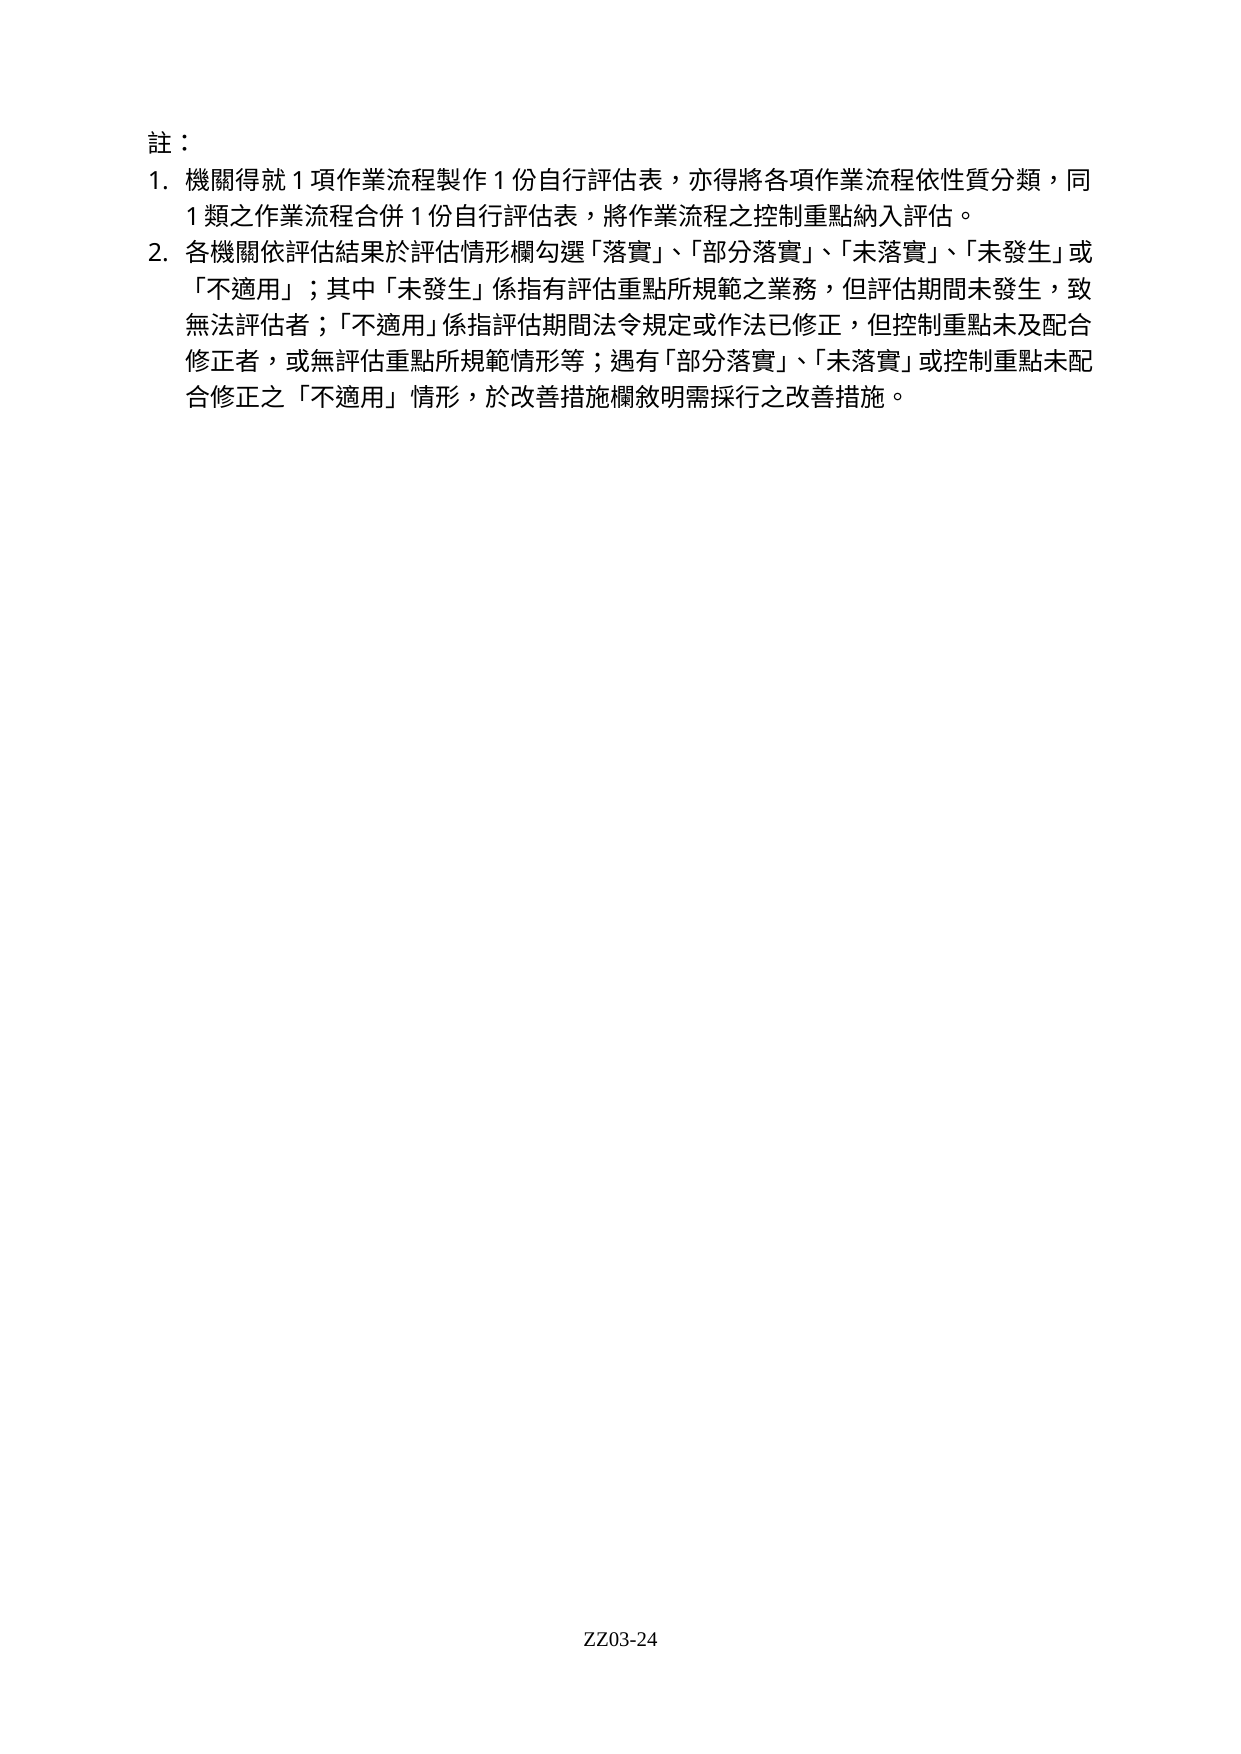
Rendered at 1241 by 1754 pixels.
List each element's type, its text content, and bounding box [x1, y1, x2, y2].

text 註： [148, 123, 1092, 160]
list 機關得就1項作業流程製作1份自行評估表，亦得將各項作業流程依性質分類，同1類之作業流程合併1份自行評估表，將作業流程之控制重點納入評估。 [148, 160, 1092, 233]
list 各機關依評估結果於評估情形欄勾選「落實」、「部分落實」、「未落實」、「未發生」或「不適用」；其中「未發生」係指有評估重點所規範之業務，但評估期間未發生，致無法評估者；「不適用」係指評估期間法令規定或作法已修正，但控制重點未及配合修正者，或無評估重點所規範情形等；遇有「部分落實」、「未落實」或控制重點未配合修正之「不適用」情形，於改善措施欄敘明需採行之改善措施。 [148, 233, 1092, 414]
